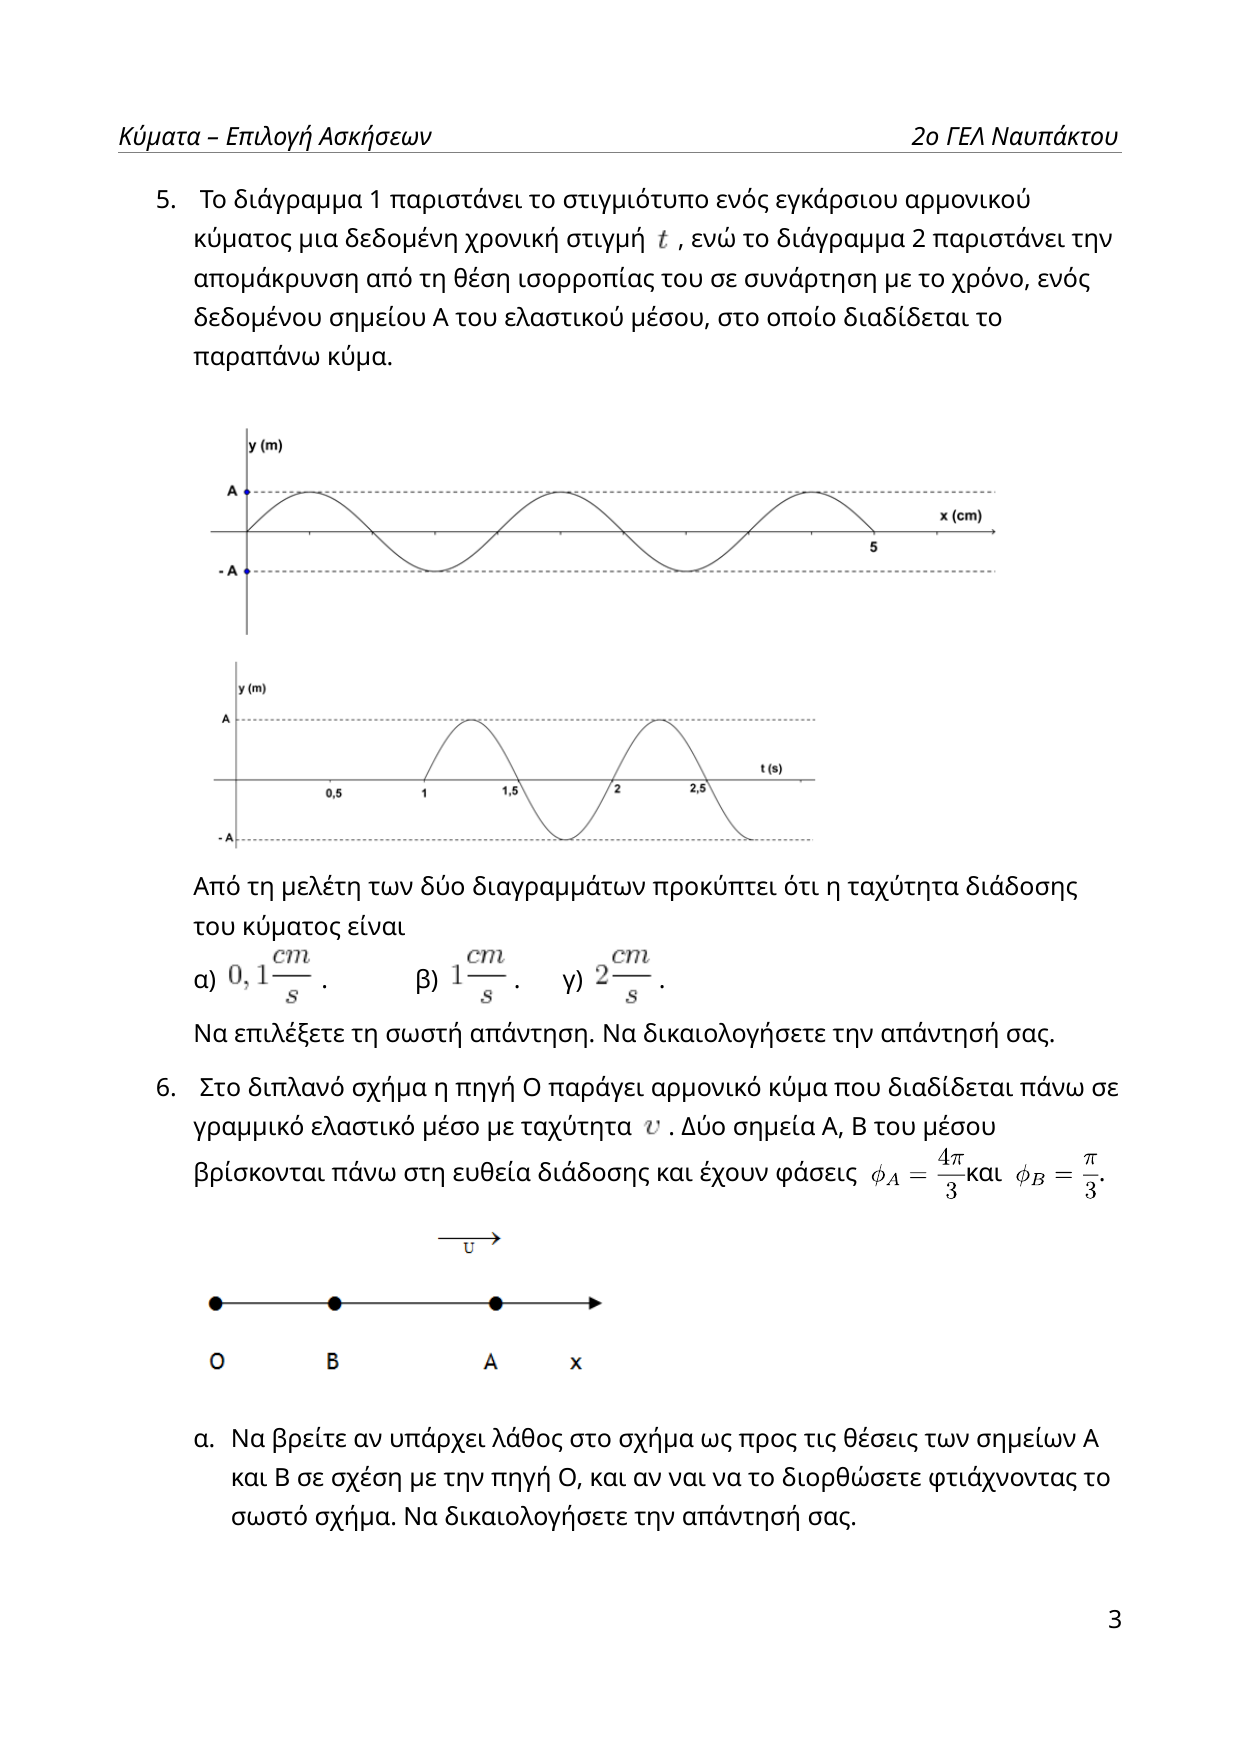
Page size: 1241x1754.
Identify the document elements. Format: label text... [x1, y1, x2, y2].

list Να βρείτε αν υπάρχει λάθος στο σχήμα ως προς τις θέσεις των σημείων Α και Β σε σχέση με την πηγή Ο, και αν ναι να το διορθώσετε φτιάχνοντας το σωστό σχήμα. Να δικαιολογήσετε την απάντησή σας. [193, 1420, 1122, 1533]
picture [638, 1113, 668, 1139]
picture [444, 947, 514, 1011]
picture [193, 417, 1014, 864]
picture [589, 947, 659, 1011]
picture [652, 223, 678, 253]
picture [193, 1218, 625, 1401]
list Στο διπλανό σχήμα η πηγή Ο παράγει αρμονικό κύμα που διαδίδεται πάνω σε γραμμικό ελαστικό μέσο με ταχύτητα . Δύο σημεία Α, Β του μέσου βρίσκονται πάνω στη ευθεία διάδοσης και έχουν φάσεις και . [156, 1069, 1122, 1199]
picture [222, 947, 322, 1011]
list Το διάγραμμα 1 παριστάνει το στιγμιότυπο ενός εγκάρσιου αρμονικού κύματος μια δεδομένη χρονική στιγμή , ενώ το διάγραμμα 2 παριστάνει την απομάκρυνση από τη θέση ισορροπίας του σε συνάρτη­ση µε το χρόνο, ενός δεδομένου σημείου Α του ελαστικού μέσου, στο οποίο διαδίδεται το παραπάνω κύμα. Από τη μελέτη των δύο διαγραμμάτων προκύπτει ότι η ταχύτητα διάδοσης του κύματος είναι α) . β) . γ) . Να επιλέξετε τη σωστή απάντηση. Να δικαιολογήσετε την απάντησή σας. [156, 182, 1122, 1050]
